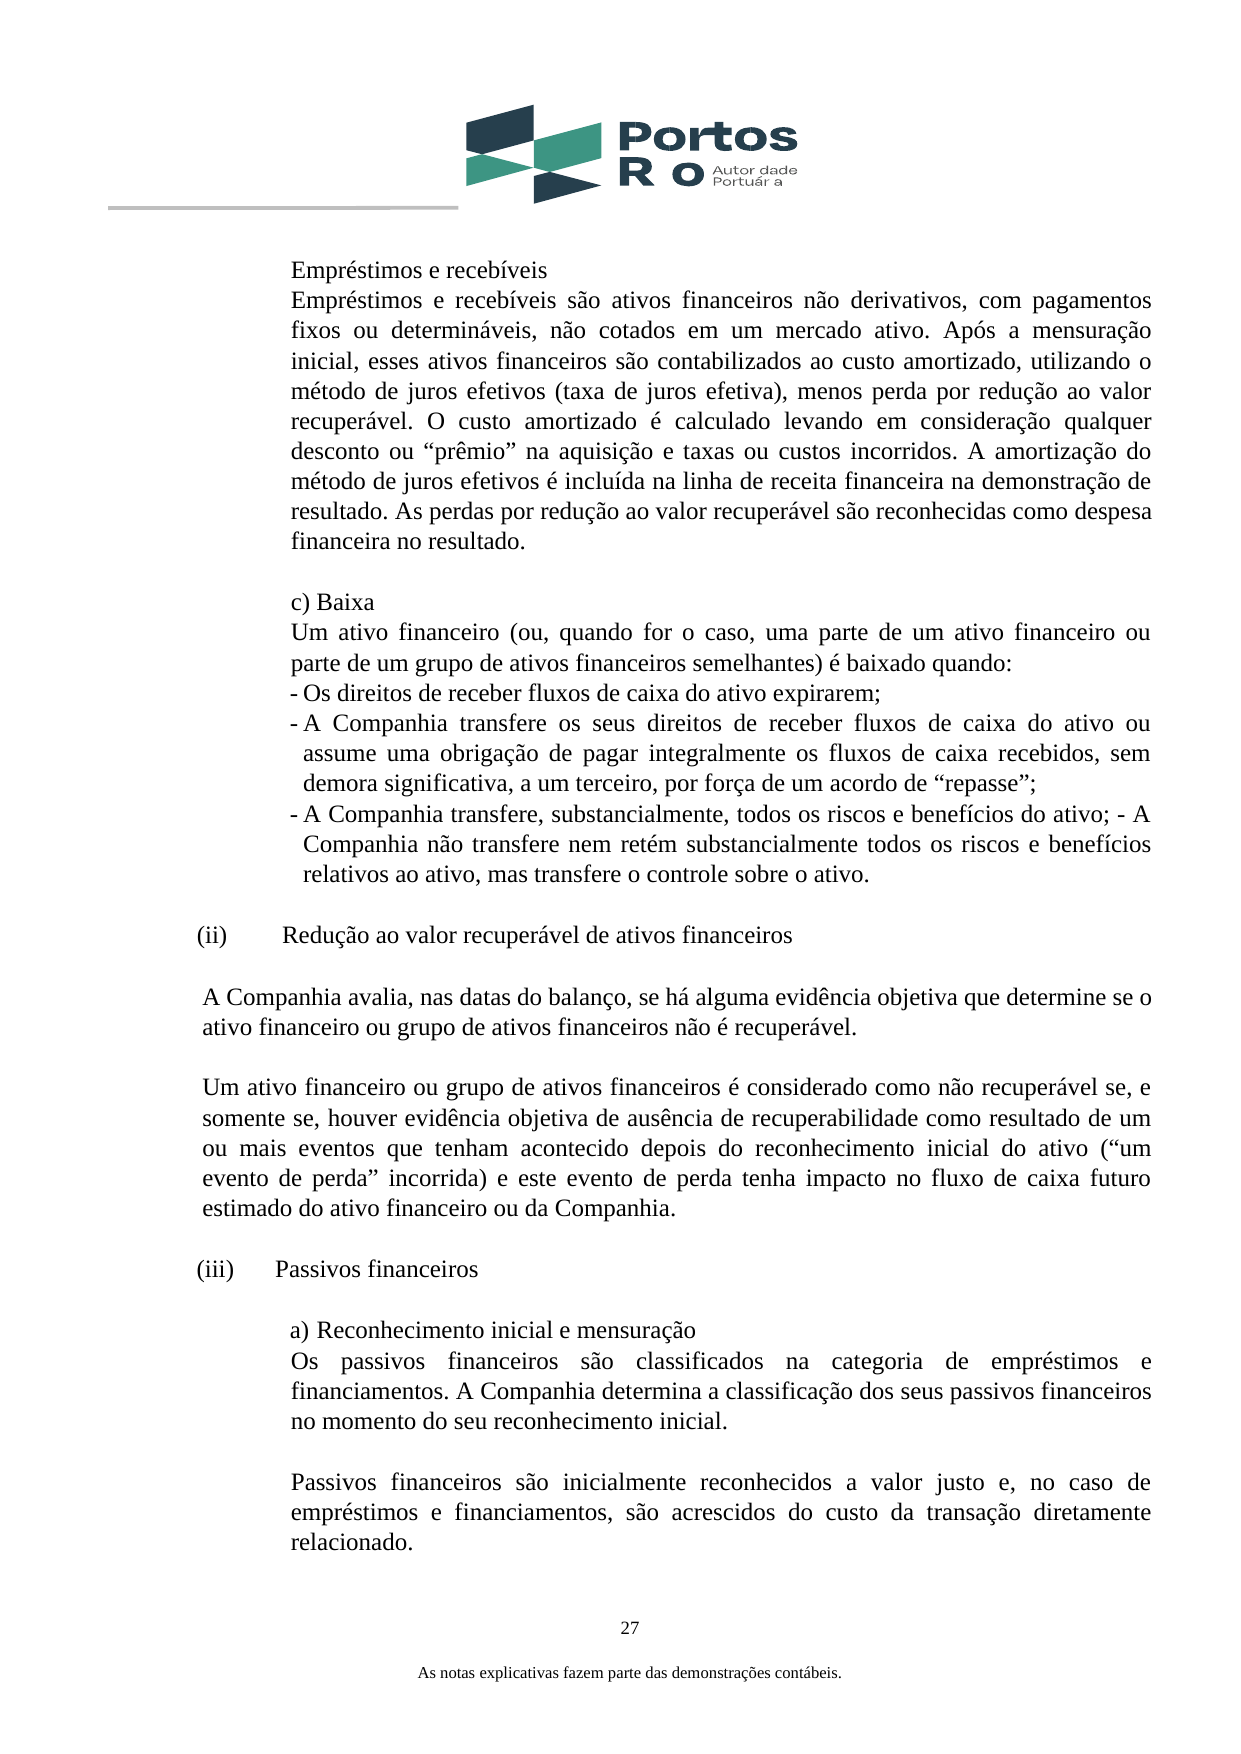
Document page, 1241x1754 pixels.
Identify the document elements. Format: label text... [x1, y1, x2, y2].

list A Companhia transfere os seus direitos de receber fluxos de caixa do ativo ou assume uma obrigação de pagar integralmente os fluxos de caixa recebidos, sem demora significativa, a um terceiro, por força de um acordo de “repasse”; [289, 708, 1152, 797]
text A Companhia avalia, nas datas do balanço, se há alguma evidência objetiva que determine se o ativo financeiro ou grupo de ativos financeiros não é recuperável. [202, 982, 1152, 1041]
text (iii) Passivos financeiros [112, 1254, 1152, 1283]
text (ii) Redução ao valor recuperável de ativos financeiros [112, 921, 1152, 949]
text Empréstimos e recebíveis são ativos financeiros não derivativos, com pagamentos fixos ou determináveis, não cotados em um mercado ativo. Após a mensuração inicial, esses ativos financeiros são contabilizados ao custo amortizado, utilizando o método de juros efetivos (taxa de juros efetiva), menos perda por redução ao valor recuperável. O custo amortizado é calculado levando em consideração qualquer desconto ou “prêmio” na aquisição e taxas ou custos incorridos. A amortização do método de juros efetivos é incluída na linha de receita financeira na demonstração de resultado. As perdas por redução ao valor recuperável são reconhecidas como despesa financeira no resultado. [291, 286, 1152, 555]
text Um ativo financeiro (ou, quando for o caso, uma parte de um ativo financeiro ou parte de um grupo de ativos financeiros semelhantes) é baixado quando: [291, 617, 1152, 676]
text c) Baixa [291, 587, 1152, 616]
text Um ativo financeiro ou grupo de ativos financeiros é considerado como não recuperável se, e somente se, houver evidência objetiva de ausência de recuperabilidade como resultado de um ou mais eventos que tenham acontecido depois do reconhecimento inicial do ativo (“um evento de perda” incorrida) e este evento de perda tenha impacto no fluxo de caixa futuro estimado do ativo financeiro ou da Companhia. [202, 1072, 1152, 1222]
text Empréstimos e recebíveis [291, 255, 1152, 284]
text Os passivos financeiros são classificados na categoria de empréstimos e financiamentos. A Companhia determina a classificação dos seus passivos financeiros no momento do seu reconhecimento inicial. [291, 1346, 1152, 1435]
list A Companhia transfere, substancialmente, todos os riscos e benefícios do ativo; - A Companhia não transfere nem retém substancialmente todos os riscos e benefícios relativos ao ativo, mas transfere o controle sobre o ativo. [289, 799, 1152, 888]
list Reconhecimento inicial e mensuração [289, 1316, 1152, 1344]
list Os direitos de receber fluxos de caixa do ativo expirarem; [289, 678, 1152, 707]
text Passivos financeiros são inicialmente reconhecidos a valor justo e, no caso de empréstimos e financiamentos, são acrescidos do custo da transação diretamente relacionado. [291, 1467, 1152, 1556]
